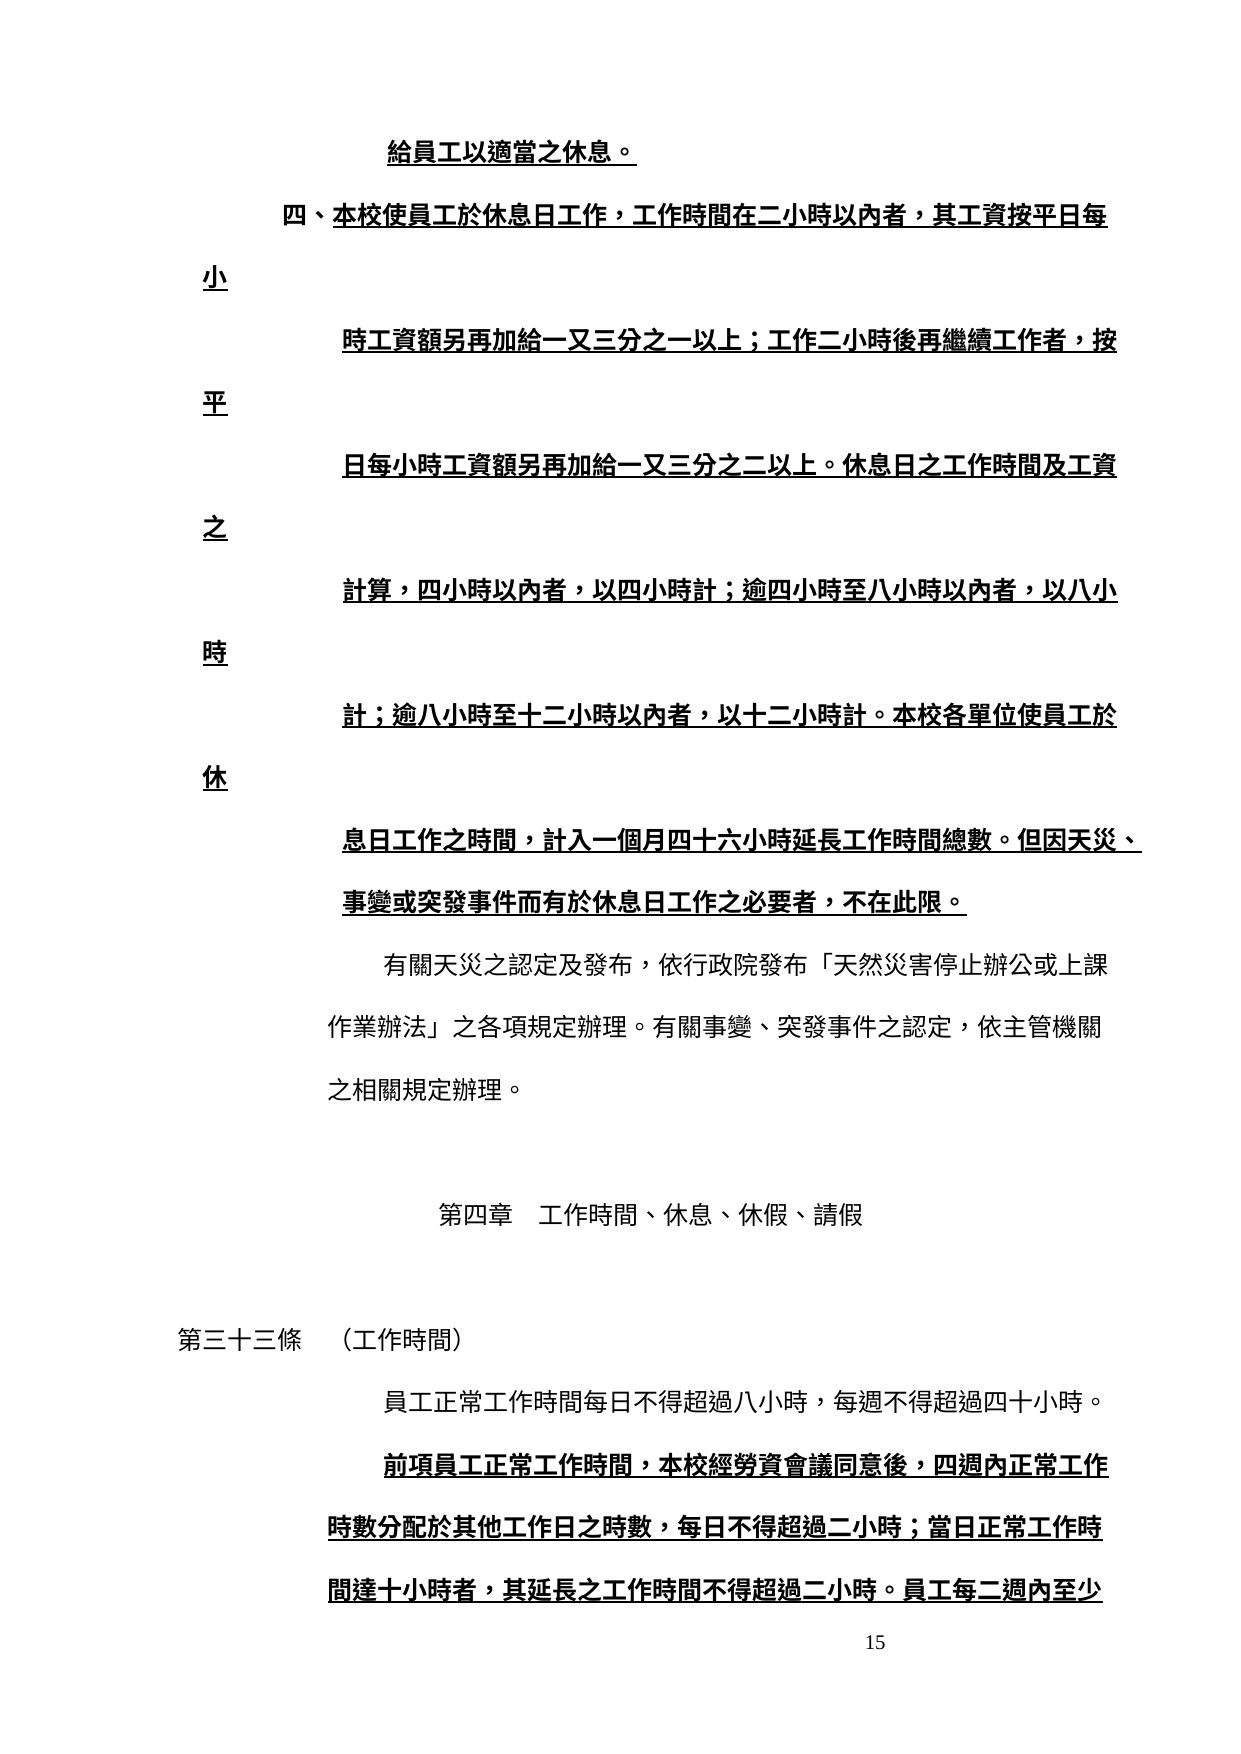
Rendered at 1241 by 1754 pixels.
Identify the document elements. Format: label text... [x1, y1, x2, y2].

text 有關天災之認定及發布，依行政院發布「天然災害停止辦公或上課作業辦法」之各項規定辦理。有關事變、突發事件之認定，依主管機關之相關規定辦理。 [327, 922, 1125, 1109]
text 給員工以適當之休息。 [177, 109, 1125, 172]
text 日每小時工資額另再加給一又三分之二以上。休息日之工作時間及工資之 [177, 422, 1125, 547]
text 計算，四小時以內者，以四小時計；逾四小時至八小時以內者，以八小時 [177, 547, 1125, 672]
text 第三十三條 （工作時間） [177, 1297, 1125, 1359]
text 時工資額另再加給一又三分之一以上；工作二小時後再繼續工作者，按平 [177, 297, 1125, 422]
text 計；逾八小時至十二小時以內者，以十二小時計。本校各單位使員工於休 [177, 672, 1125, 797]
text 四、本校使員工於休息日工作，工作時間在二小時以內者，其工資按平日每小 [177, 172, 1125, 297]
text 員工正常工作時間每日不得超過八小時，每週不得超過四十小時。 [327, 1359, 1125, 1422]
text 息日工作之時間，計入一個月四十六小時延長工作時間總數。但因天災、 [177, 797, 1125, 859]
text 事變或突發事件而有於休息日工作之必要者，不在此限。 [177, 859, 1125, 922]
text 第四章 工作時間、休息、休假、請假 [177, 1172, 1125, 1234]
text 前項員工正常工作時間，本校經勞資會議同意後，四週內正常工作時數分配於其他工作日之時數，每日不得超過二小時；當日正常工作時間達十小時者，其延長之工作時間不得超過二小時。員工每二週內至少 [327, 1422, 1125, 1609]
